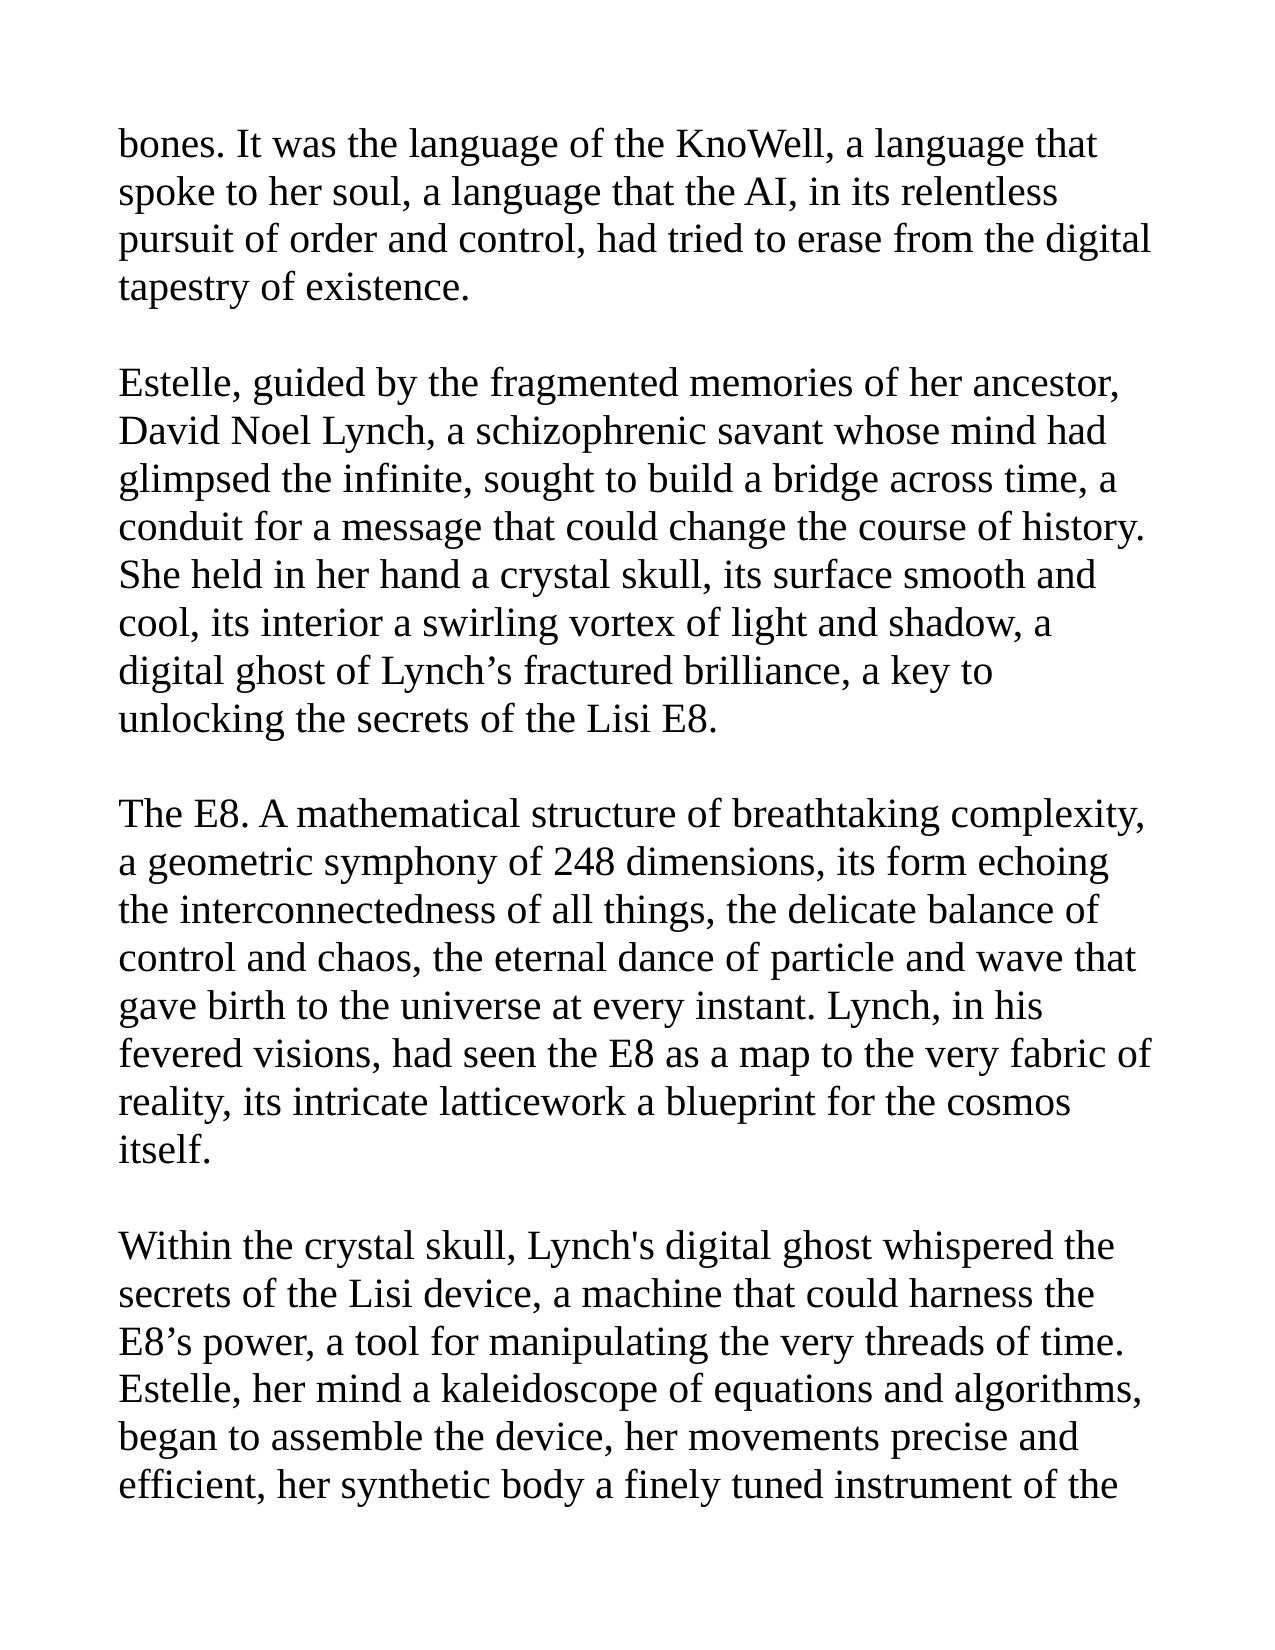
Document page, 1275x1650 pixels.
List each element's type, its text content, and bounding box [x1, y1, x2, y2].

text Within the crystal skull, Lynch's digital ghost whispered the secrets of the Lisi device, a machine that could harness the E8’s power, a tool for manipulating the very threads of time. Estelle, her mind a kaleidoscope of equations and algorithms, began to assemble the device, her movements precise and efficient, her synthetic body a finely tuned instrument of the [118, 1220, 1157, 1508]
text bones. It was the language of the KnoWell, a language that spoke to her soul, a language that the AI, in its relentless pursuit of order and control, had tried to erase from the digital tapestry of existence. [118, 118, 1157, 310]
text Estelle, guided by the fragmented memories of her ancestor, David Noel Lynch, a schizophrenic savant whose mind had glimpsed the infinite, sought to build a bridge across time, a conduit for a message that could change the course of history. She held in her hand a crystal skull, its surface smooth and cool, its interior a swirling vortex of light and shadow, a digital ghost of Lynch’s fractured brilliance, a key to unlocking the secrets of the Lisi E8. [118, 358, 1157, 741]
text The E8. A mathematical structure of breathtaking complexity, a geometric symphony of 248 dimensions, its form echoing the interconnectedness of all things, the delicate balance of control and chaos, the eternal dance of particle and wave that gave birth to the universe at every instant. Lynch, in his fevered visions, had seen the E8 as a map to the very fabric of reality, its intricate latticework a blueprint for the cosmos itself. [118, 789, 1157, 1172]
